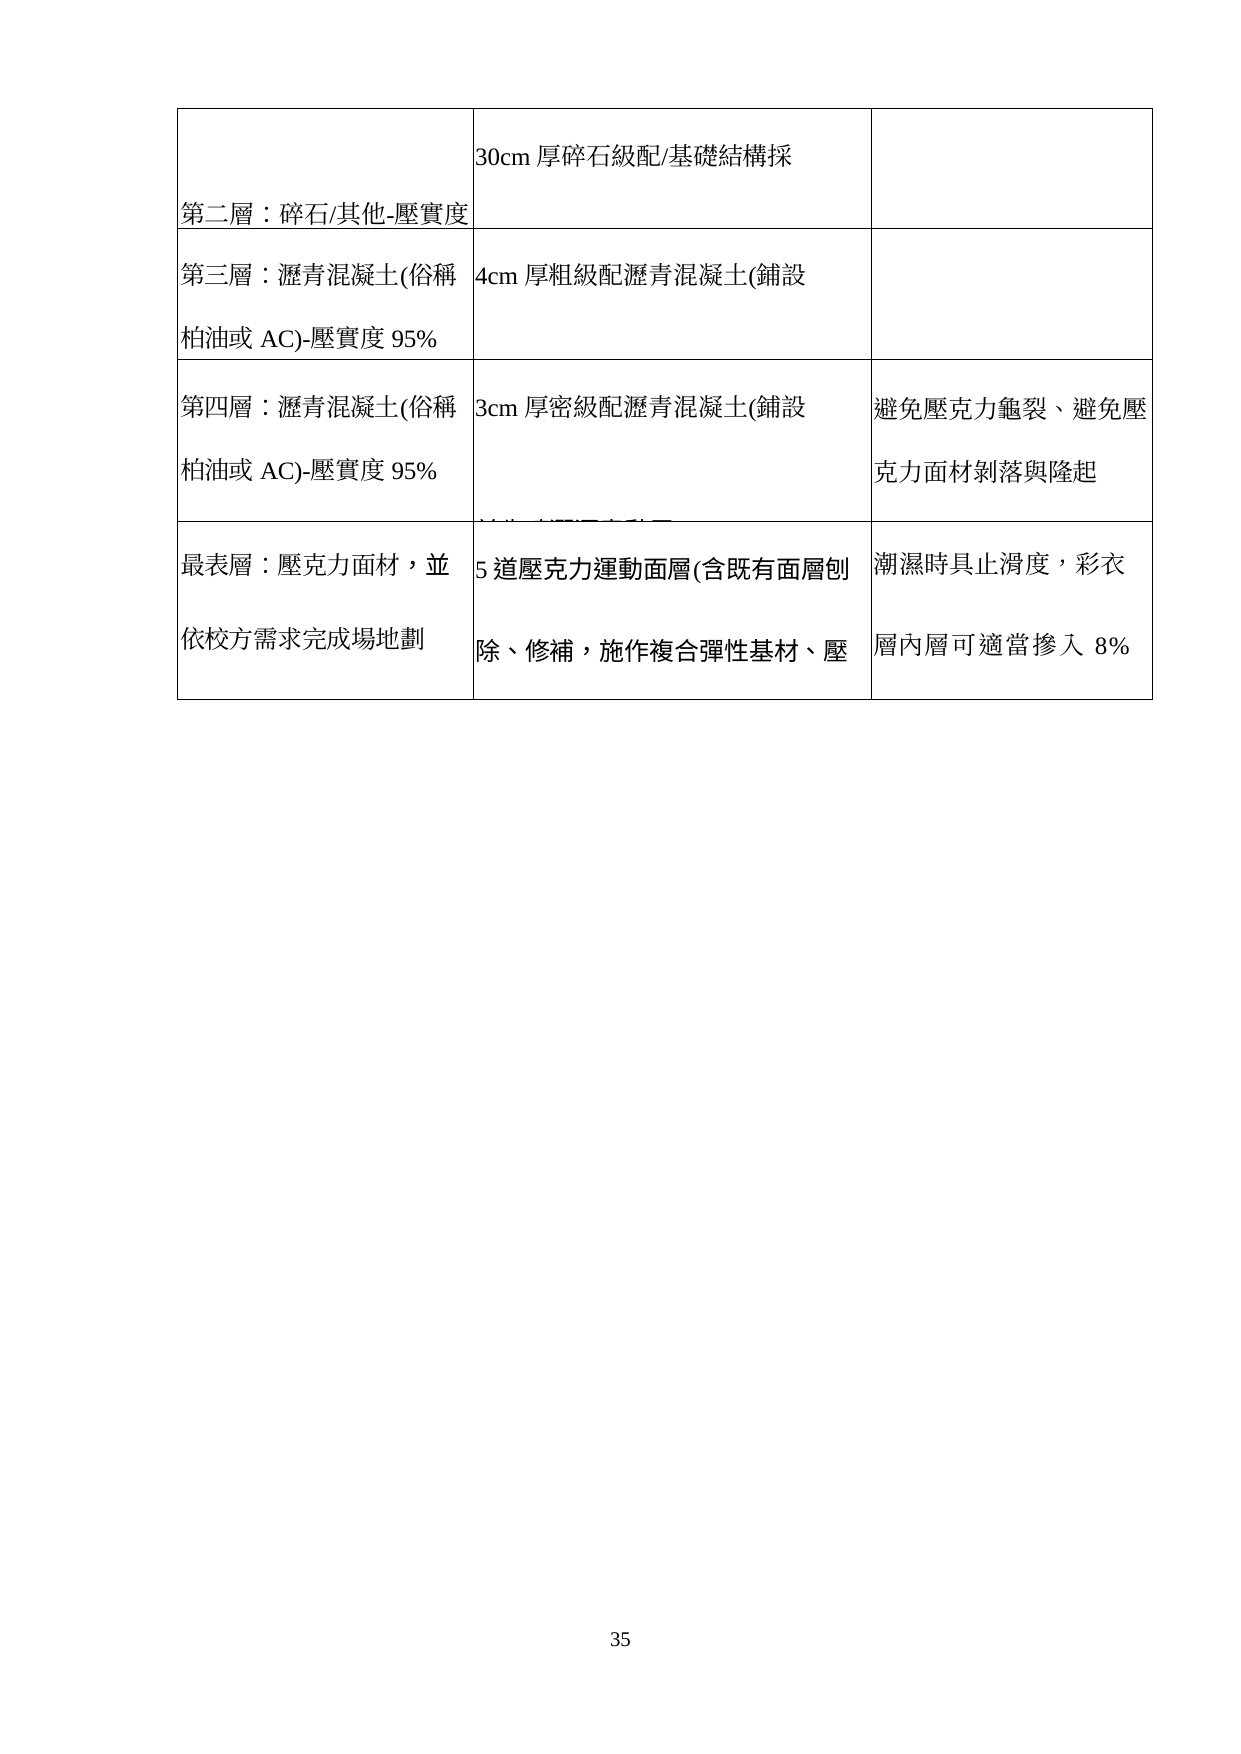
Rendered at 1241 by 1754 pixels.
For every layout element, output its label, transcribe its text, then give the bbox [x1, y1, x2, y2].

table_cell 30cm 厚碎石級配/基礎結構採 25 公分以上厚度之級配 [474, 109, 871, 227]
table_cell 第三層：瀝青混凝土(俗稱柏油或 AC)-壓實度 95% [178, 229, 473, 359]
table_cell [872, 109, 1152, 227]
table_cell 3cm 厚密級配瀝青混凝土(鋪設 前先噴灑瀝青黏層) [474, 360, 871, 521]
table_cell 第四層：瀝青混凝土(俗稱柏油或 AC)-壓實度 95% [178, 360, 473, 521]
table_cell 避免壓克力龜裂、避免壓克力面材剝落與隆起 [872, 360, 1152, 521]
table_cell 潮濕時具止滑度，彩衣層內層可適當摻入 8% 之石英砂，增加摩擦力。 [872, 522, 1152, 699]
table_cell [872, 229, 1152, 359]
table_cell 5 道壓克力運動面層(含既有面層刨除、修補，施作複合彈性基材、壓克力基材、壓克力面材、畫線） [474, 522, 871, 699]
table_cell 第二層：碎石/其他-壓實度 95% [178, 109, 473, 227]
table_cell 4cm 厚粗級配瀝青混凝土(鋪設 前先噴灑瀝青透層) [474, 229, 871, 359]
table_cell 最表層：壓克力面材，並 依校方需求完成場地劃設。 [178, 522, 473, 699]
